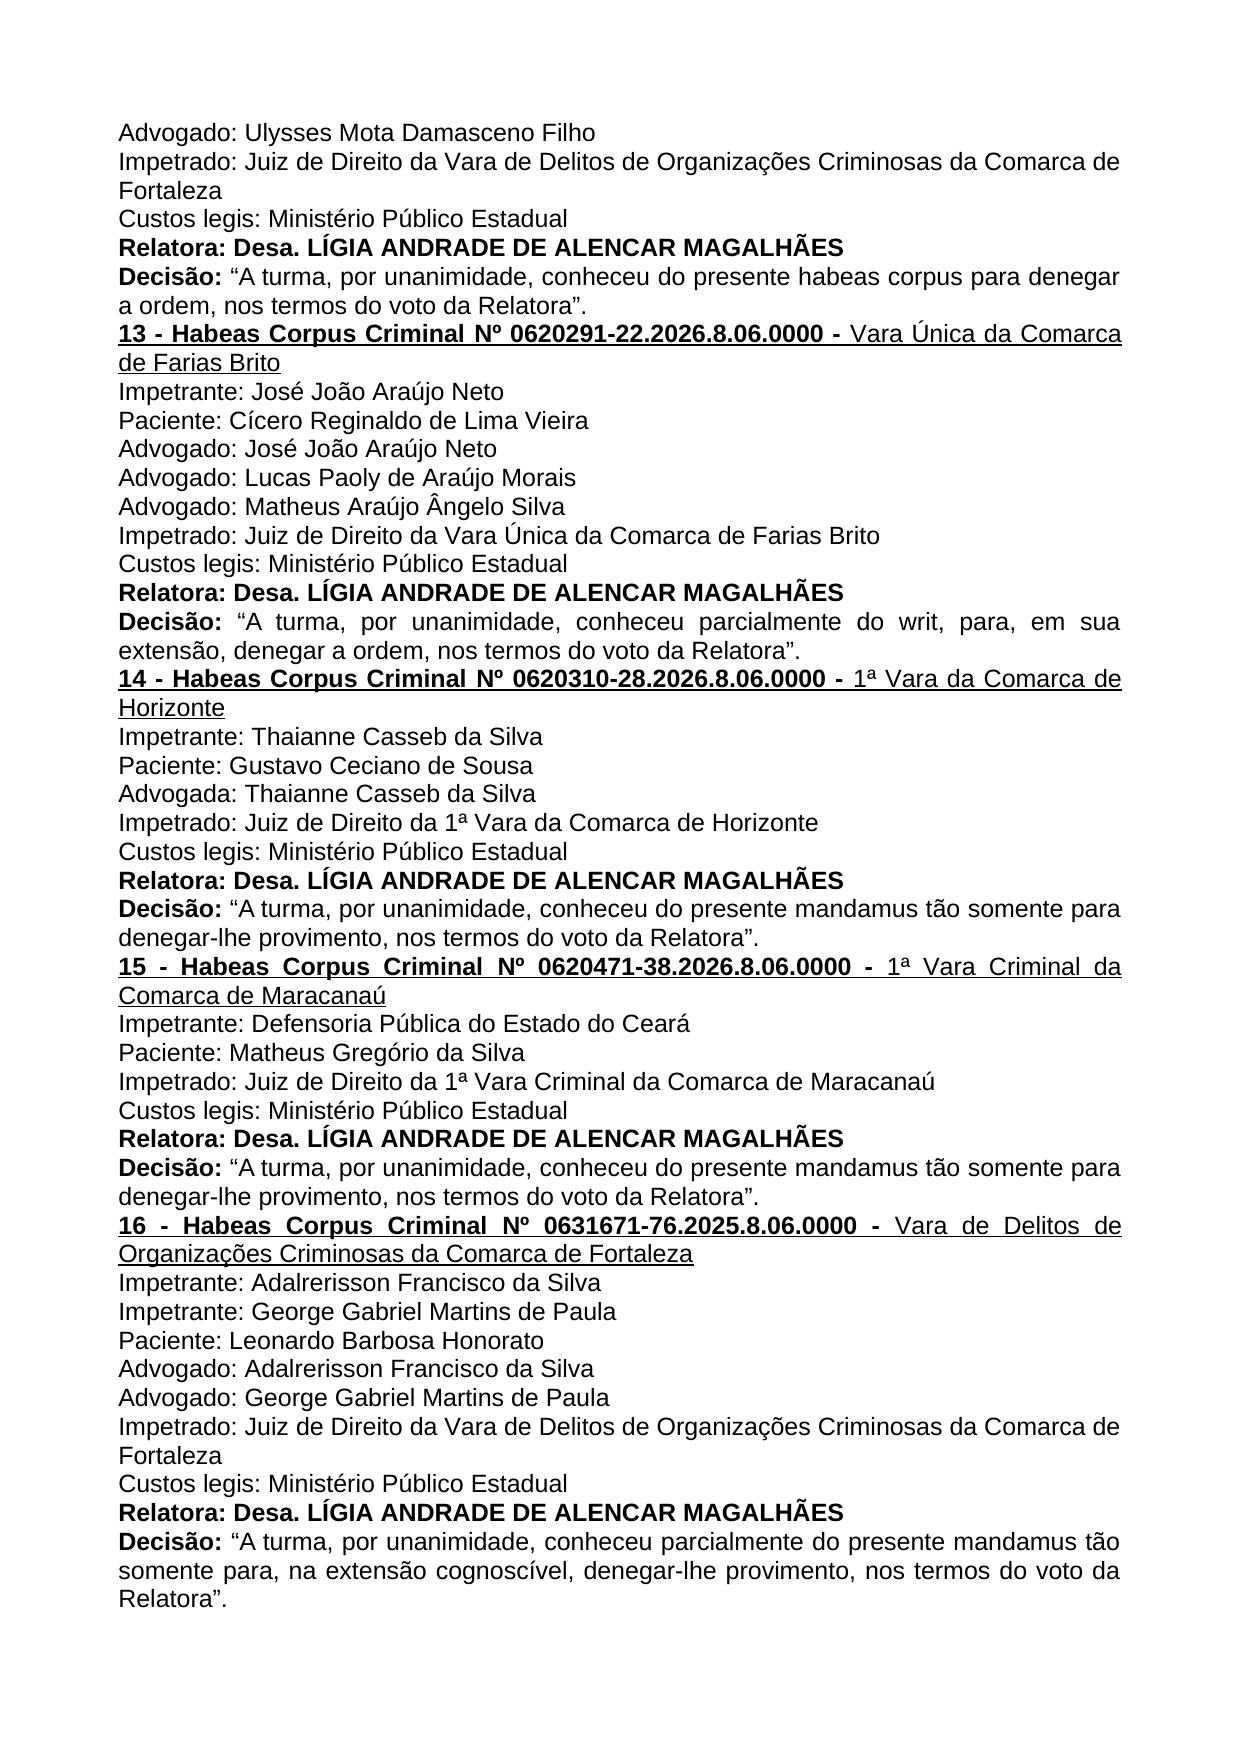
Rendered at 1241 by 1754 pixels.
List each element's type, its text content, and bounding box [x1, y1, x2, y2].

text Comarca de Maracanaú [118, 978, 1122, 1009]
text Impetrado: Juiz de Direito da Vara de Delitos de Organizações Criminosas da Comarca de Fortaleza [118, 1412, 1122, 1469]
text Impetrado: Juiz de Direito da Vara Única da Comarca de Farias Brito [118, 521, 1122, 549]
text Advogado: George Gabriel Martins de Paula [118, 1383, 1122, 1412]
text Relatora: Desa. LÍGIA ANDRADE DE ALENCAR MAGALHÃES [118, 866, 1122, 894]
text 15 - Habeas Corpus Criminal Nº 0620471-38.2026.8.06.0000 - 1ª Vara Criminal da [118, 952, 1122, 977]
text Advogado: Adalrerisson Francisco da Silva [118, 1354, 1122, 1383]
text Paciente: Cícero Reginaldo de Lima Vieira [118, 406, 1122, 434]
text Relatora: Desa. LÍGIA ANDRADE DE ALENCAR MAGALHÃES [118, 1498, 1122, 1527]
text Impetrado: Juiz de Direito da 1ª Vara da Comarca de Horizonte [118, 808, 1122, 837]
text Advogado: Ulysses Mota Damasceno Filho [118, 118, 1122, 147]
text Horizonte [118, 691, 1122, 722]
text Relatora: Desa. LÍGIA ANDRADE DE ALENCAR MAGALHÃES [118, 578, 1122, 607]
text Organizações Criminosas da Comarca de Fortaleza [118, 1237, 1122, 1268]
text Decisão: “A turma, por unanimidade, conheceu do presente mandamus tão somente para denegar-lhe provimento, nos termos do voto da Relatora”. [118, 894, 1122, 952]
text Impetrante: George Gabriel Martins de Paula [118, 1297, 1122, 1326]
text Impetrado: Juiz de Direito da 1ª Vara Criminal da Comarca de Maracanaú [118, 1067, 1122, 1096]
text de Farias Brito [118, 346, 1122, 377]
text Custos legis: Ministério Público Estadual [118, 549, 1122, 578]
text Advogado: José João Araújo Neto [118, 434, 1122, 463]
text Relatora: Desa. LÍGIA ANDRADE DE ALENCAR MAGALHÃES [118, 1124, 1122, 1153]
text Advogado: Lucas Paoly de Araújo Morais [118, 463, 1122, 492]
text Impetrante: Defensoria Pública do Estado do Ceará [118, 1009, 1122, 1038]
text Paciente: Matheus Gregório da Silva [118, 1038, 1122, 1067]
text Paciente: Gustavo Ceciano de Sousa [118, 751, 1122, 779]
text 14 - Habeas Corpus Criminal Nº 0620310-28.2026.8.06.0000 - 1ª Vara da Comarca de [118, 664, 1122, 689]
text Custos legis: Ministério Público Estadual [118, 204, 1122, 233]
text Custos legis: Ministério Público Estadual [118, 1096, 1122, 1124]
text Advogado: Matheus Araújo Ângelo Silva [118, 492, 1122, 521]
text Decisão: “A turma, por unanimidade, conheceu parcialmente do writ, para, em sua extensão, denegar a ordem, nos termos do voto da Relatora”. [118, 607, 1122, 664]
text Relatora: Desa. LÍGIA ANDRADE DE ALENCAR MAGALHÃES [118, 233, 1122, 262]
text Advogada: Thaianne Casseb da Silva [118, 779, 1122, 808]
text Impetrado: Juiz de Direito da Vara de Delitos de Organizações Criminosas da Comarca de Fortaleza [118, 147, 1122, 204]
text 16 - Habeas Corpus Criminal Nº 0631671-76.2025.8.06.0000 - Vara de Delitos de [118, 1211, 1122, 1236]
text Custos legis: Ministério Público Estadual [118, 837, 1122, 866]
text Impetrante: Adalrerisson Francisco da Silva [118, 1268, 1122, 1297]
text Decisão: “A turma, por unanimidade, conheceu do presente habeas corpus para denegar a ordem, nos termos do voto da Relatora”. [118, 262, 1122, 319]
text Paciente: Leonardo Barbosa Honorato [118, 1326, 1122, 1354]
text Decisão: “A turma, por unanimidade, conheceu do presente mandamus tão somente para denegar-lhe provimento, nos termos do voto da Relatora”. [118, 1153, 1122, 1211]
text Decisão: “A turma, por unanimidade, conheceu parcialmente do presente mandamus tão somente para, na extensão cognoscível, denegar-lhe provimento, nos termos do voto da Relatora”. [118, 1527, 1122, 1613]
text Custos legis: Ministério Público Estadual [118, 1469, 1122, 1498]
text Impetrante: José João Araújo Neto [118, 377, 1122, 406]
text Impetrante: Thaianne Casseb da Silva [118, 722, 1122, 751]
text 13 - Habeas Corpus Criminal Nº 0620291-22.2026.8.06.0000 - Vara Única da Comarca [118, 319, 1122, 344]
